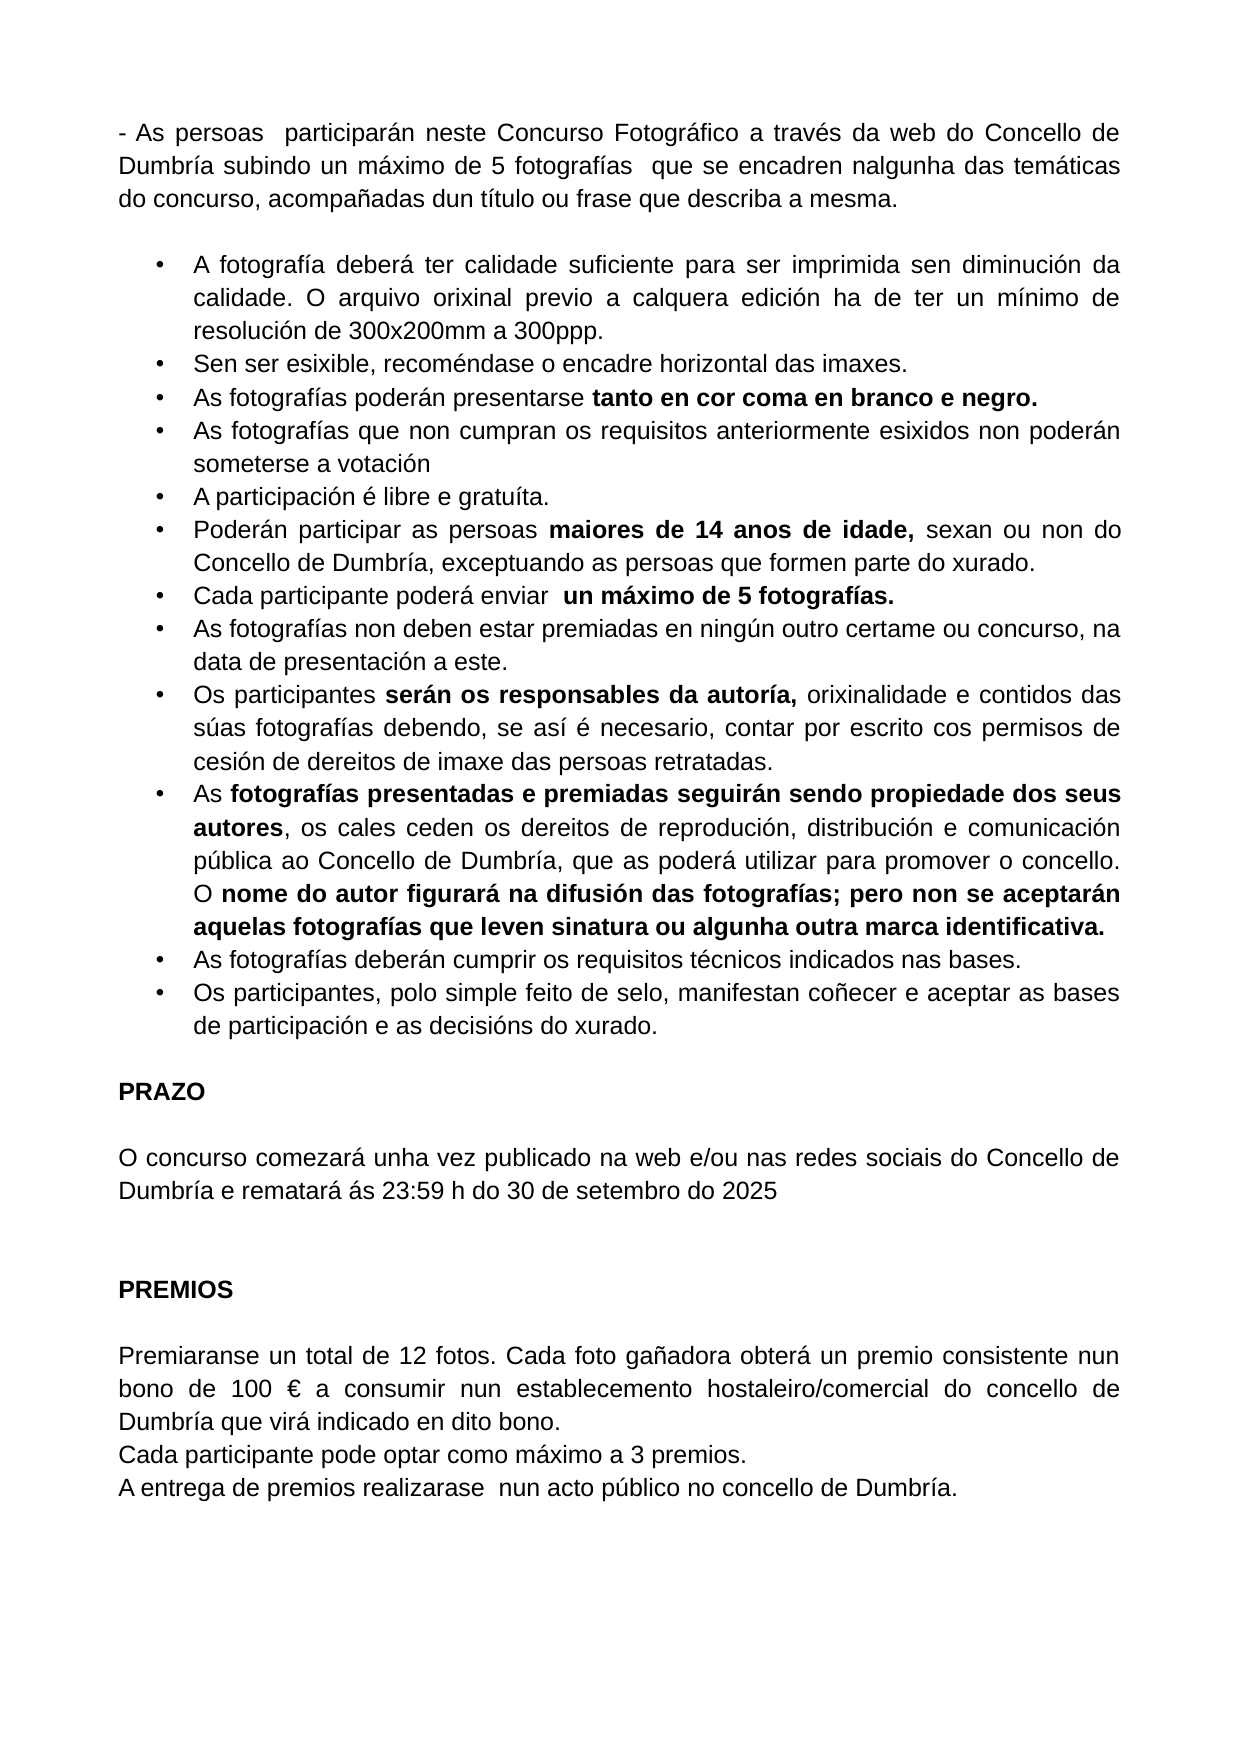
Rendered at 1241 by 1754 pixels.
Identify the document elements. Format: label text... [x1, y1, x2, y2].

list Cada participante poderá enviar un máximo de 5 fotografías. [156, 581, 1122, 610]
text O concurso comezará unha vez publicado na web e/ou nas redes sociais do Concello de Dumbría e rematará ás 23:59 h do 30 de setembro do 2025 [118, 1143, 1122, 1205]
text Premiaranse un total de 12 fotos. Cada foto gañadora obterá un premio consistente nun bono de 100 € a consumir nun establecemento hostaleiro/comercial do concello de Dumbría que virá indicado en dito bono. [118, 1341, 1122, 1436]
list Os participantes serán os responsables da autoría, orixinalidade e contidos das súas fotografías debendo, se así é necesario, contar por escrito cos permisos de cesión de dereitos de imaxe das persoas retratadas. [156, 680, 1122, 775]
list As fotografías poderán presentarse tanto en cor coma en branco e negro. [156, 382, 1122, 411]
list As fotografías presentadas e premiadas seguirán sendo propiedade dos seus autores, os cales ceden os dereitos de reprodución, distribución e comunicación pública ao Concello de Dumbría, que as poderá utilizar para promover o concello. O nome do autor figurará na difusión das fotografías; pero non se aceptarán aquelas fotografías que leven sinatura ou algunha outra marca identificativa. [156, 779, 1122, 940]
list Sen ser esixible, recoméndase o encadre horizontal das imaxes. [156, 349, 1122, 378]
text Cada participante pode optar como máximo a 3 premios. [118, 1440, 1122, 1469]
list A participación é libre e gratuíta. [156, 482, 1122, 511]
text - As persoas participarán neste Concurso Fotográfico a través da web do Concello de Dumbría subindo un máximo de 5 fotografías que se encadren nalgunha das temáticas do concurso, acompañadas dun título ou frase que describa a mesma. [118, 118, 1122, 213]
list Poderán participar as persoas maiores de 14 anos de idade, sexan ou non do Concello de Dumbría, exceptuando as persoas que formen parte do xurado. [156, 515, 1122, 577]
text PRAZO [118, 1077, 1122, 1106]
list A fotografía deberá ter calidade suficiente para ser imprimida sen diminución da calidade. O arquivo orixinal previo a calquera edición ha de ter un mínimo de resolución de 300x200mm a 300ppp. [156, 250, 1122, 345]
list As fotografías non deben estar premiadas en ningún outro certame ou concurso, na data de presentación a este. [156, 614, 1122, 676]
list As fotografías deberán cumprir os requisitos técnicos indicados nas bases. [156, 945, 1122, 973]
list Os participantes, polo simple feito de selo, manifestan coñecer e aceptar as bases de participación e as decisións do xurado. [156, 978, 1122, 1040]
list As fotografías que non cumpran os requisitos anteriormente esixidos non poderán someterse a votación [156, 416, 1122, 477]
text A entrega de premios realizarase nun acto público no concello de Dumbría. [118, 1473, 1122, 1502]
text PREMIOS [118, 1275, 1122, 1304]
